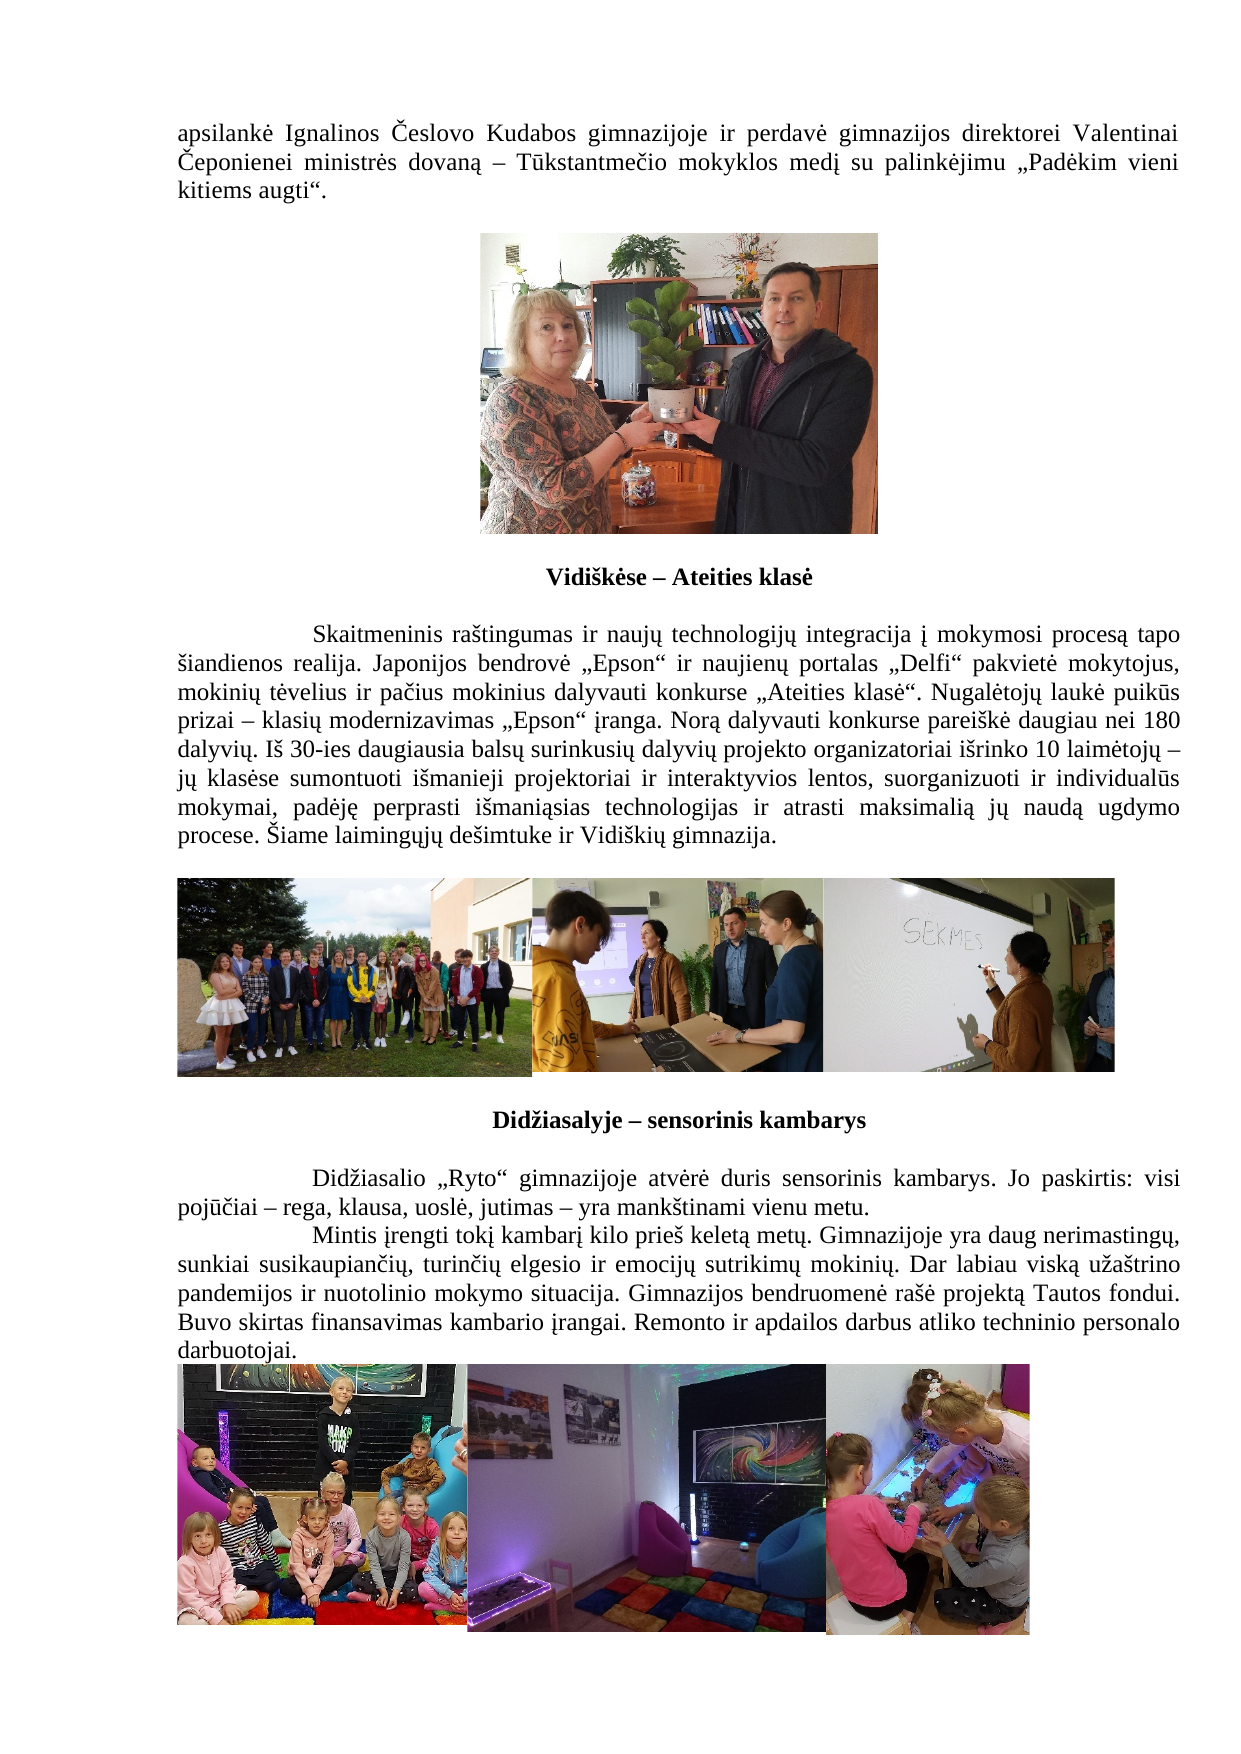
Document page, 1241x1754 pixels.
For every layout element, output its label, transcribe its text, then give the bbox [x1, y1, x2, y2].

text Skaitmeninis raštingumas ir naujų technologijų integracija į mokymosi procesą tapo šiandienos realija. Japonijos bendrovė „Epson“ ir naujienų portalas „Delfi“ pakvietė mokytojus, mokinių tėvelius ir pačius mokinius dalyvauti konkurse „Ateities klasė“. Nugalėtojų laukė puikūs prizai – klasių modernizavimas „Epson“ įranga. Norą dalyvauti konkurse pareiškė daugiau nei 180 dalyvių. Iš 30-ies daugiausia balsų surinkusių dalyvių projekto organizatoriai išrinko 10 laimėtojų – jų klasėse sumontuoti išmanieji projektoriai ir interaktyvios lentos, suorganizuoti ir individualūs mokymai, padėję perprasti išmaniąsias technologijas ir atrasti maksimalią jų naudą ugdymo procese. Šiame laimingųjų dešimtuke ir Vidiškių gimnazija. [177, 619, 1181, 849]
text Mintis įrengti tokį kambarį kilo prieš keletą metų. Gimnazijoje yra daug nerimastingų, sunkiai susikaupiančių, turinčių elgesio ir emocijų sutrikimų mokinių. Dar labiau viską užaštrino pandemijos ir nuotolinio mokymo situacija. Gimnazijos bendruomenė rašė projektą Tautos fondui. Buvo skirtas finansavimas kambario įrangai. Remonto ir apdailos darbus atliko techninio personalo darbuotojai. [177, 1221, 1181, 1364]
text Vidiškėse – Ateities klasė [177, 562, 1181, 591]
text Didžiasalyje – sensorinis kambarys [177, 1106, 1181, 1134]
text Didžiasalio „Ryto“ gimnazijoje atvėrė duris sensorinis kambarys. Jo paskirtis: visi pojūčiai – rega, klausa, uoslė, jutimas – yra mankštinami vienu metu. [177, 1163, 1181, 1221]
text apsilankė Ignalinos Česlovo Kudabos gimnazijoje ir perdavė gimnazijos direktorei Valentinai Čeponienei ministrės dovaną – Tūkstantmečio mokyklos medį su palinkėjimu „Padėkim vieni kitiems augti“. [177, 118, 1181, 204]
